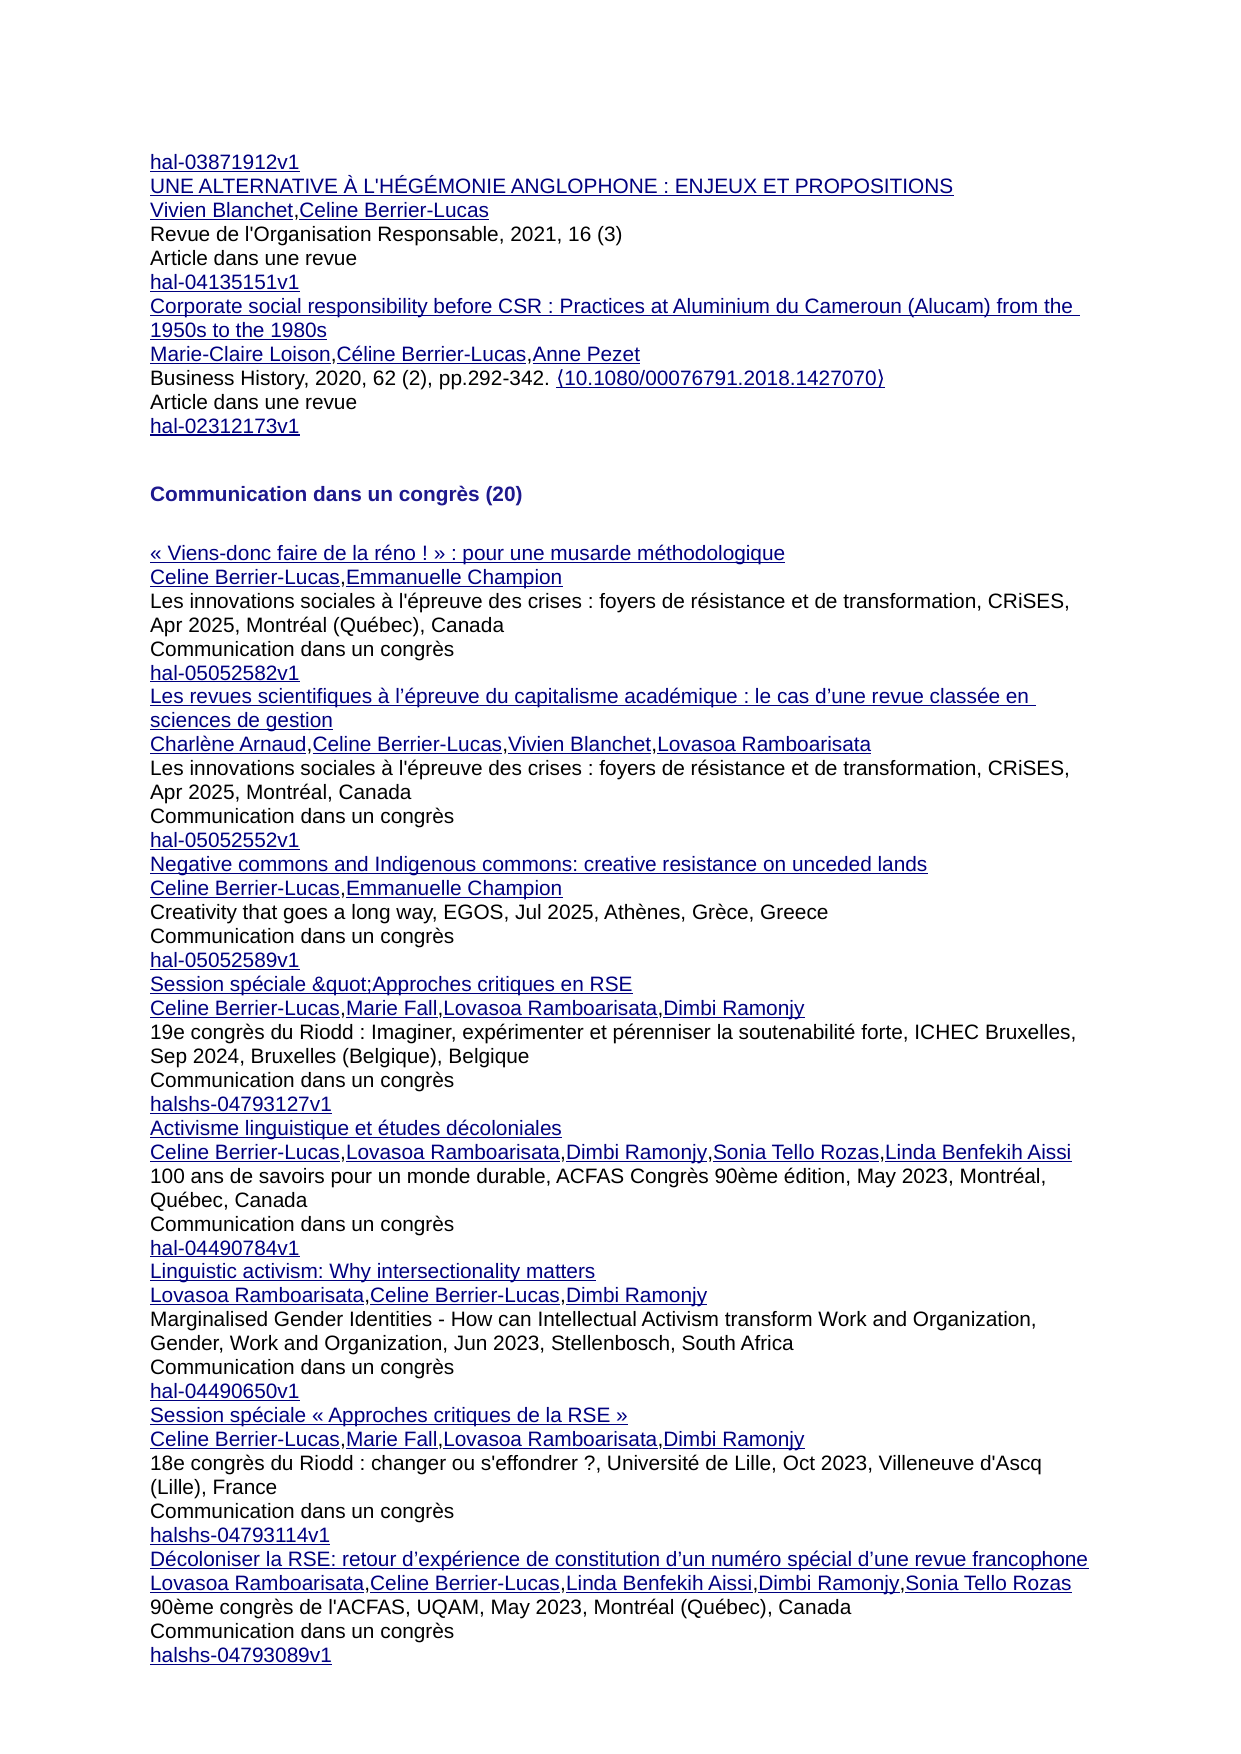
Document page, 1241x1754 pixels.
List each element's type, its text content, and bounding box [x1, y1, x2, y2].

table_cell UNE ALTERNATIVE À L'HÉGÉMONIE ANGLOPHONE : ENJEUX ET PROPOSITIONS Vivien Blanchet,Celine Berrier-Lucas Revue de l'Organisation Responsable, 2021, 16 (3) Article dans une revue hal-04135151v1 [150, 174, 1090, 294]
table_cell hal-03871912v1 [150, 150, 1090, 174]
table_cell Corporate social responsibility before CSR : Practices at Aluminium du Cameroun (Alucam) from the 1950s to the 1980s Marie-Claire Loison,Céline Berrier-Lucas,Anne Pezet Business History, 2020, 62 (2), pp.292-342. ⟨10.1080/00076791.2018.1427070⟩ Article dans une revue hal-02312173v1 [150, 294, 1090, 437]
table_cell Linguistic activism: Why intersectionality matters Lovasoa Ramboarisata,Celine Berrier-Lucas,Dimbi Ramonjy Marginalised Gender Identities - How can Intellectual Activism transform Work and Organization, Gender, Work and Organization, Jun 2023, Stellenbosch, South Africa Communication dans un congrès hal-04490650v1 [150, 1259, 1090, 1403]
table_cell Activisme linguistique et études décoloniales Celine Berrier-Lucas,Lovasoa Ramboarisata,Dimbi Ramonjy,Sonia Tello Rozas,Linda Benfekih Aissi 100 ans de savoirs pour un monde durable, ACFAS Congrès 90ème édition, May 2023, Montréal, Québec, Canada Communication dans un congrès hal-04490784v1 [150, 1116, 1090, 1259]
table_header « Viens-donc faire de la réno ! » : pour une musarde méthodologique Celine Berrier-Lucas,Emmanuelle Champion Les innovations sociales à l'épreuve des crises : foyers de résistance et de transformation, CRiSES, Apr 2025, Montréal (Québec), Canada Communication dans un congrès hal-05052582v1 [150, 541, 1090, 684]
table_cell Negative commons and Indigenous commons: creative resistance on unceded lands Celine Berrier-Lucas,Emmanuelle Champion Creativity that goes a long way, EGOS, Jul 2025, Athènes, Grèce, Greece Communication dans un congrès hal-05052589v1 [150, 852, 1090, 972]
subtitle Communication dans un congrès (20) [150, 482, 1090, 506]
table_cell Décoloniser la RSE: retour d’expérience de constitution d’un numéro spécial d’une revue francophone Lovasoa Ramboarisata,Celine Berrier-Lucas,Linda Benfekih Aissi,Dimbi Ramonjy,Sonia Tello Rozas 90ème congrès de l'ACFAS, UQAM, May 2023, Montréal (Québec), Canada Communication dans un congrès halshs-04793089v1 [150, 1547, 1090, 1667]
table_cell Session spéciale &quot;Approches critiques en RSE Celine Berrier-Lucas,Marie Fall,Lovasoa Ramboarisata,Dimbi Ramonjy 19e congrès du Riodd : Imaginer, expérimenter et pérenniser la soutenabilité forte, ICHEC Bruxelles, Sep 2024, Bruxelles (Belgique), Belgique Communication dans un congrès halshs-04793127v1 [150, 972, 1090, 1116]
table_cell Les revues scientifiques à l’épreuve du capitalisme académique : le cas d’une revue classée en sciences de gestion Charlène Arnaud,Celine Berrier-Lucas,Vivien Blanchet,Lovasoa Ramboarisata Les innovations sociales à l'épreuve des crises : foyers de résistance et de transformation, CRiSES, Apr 2025, Montréal, Canada Communication dans un congrès hal-05052552v1 [150, 684, 1090, 852]
table_cell Session spéciale « Approches critiques de la RSE » Celine Berrier-Lucas,Marie Fall,Lovasoa Ramboarisata,Dimbi Ramonjy 18e congrès du Riodd : changer ou s'effondrer ?, Université de Lille, Oct 2023, Villeneuve d'Ascq (Lille), France Communication dans un congrès halshs-04793114v1 [150, 1403, 1090, 1547]
